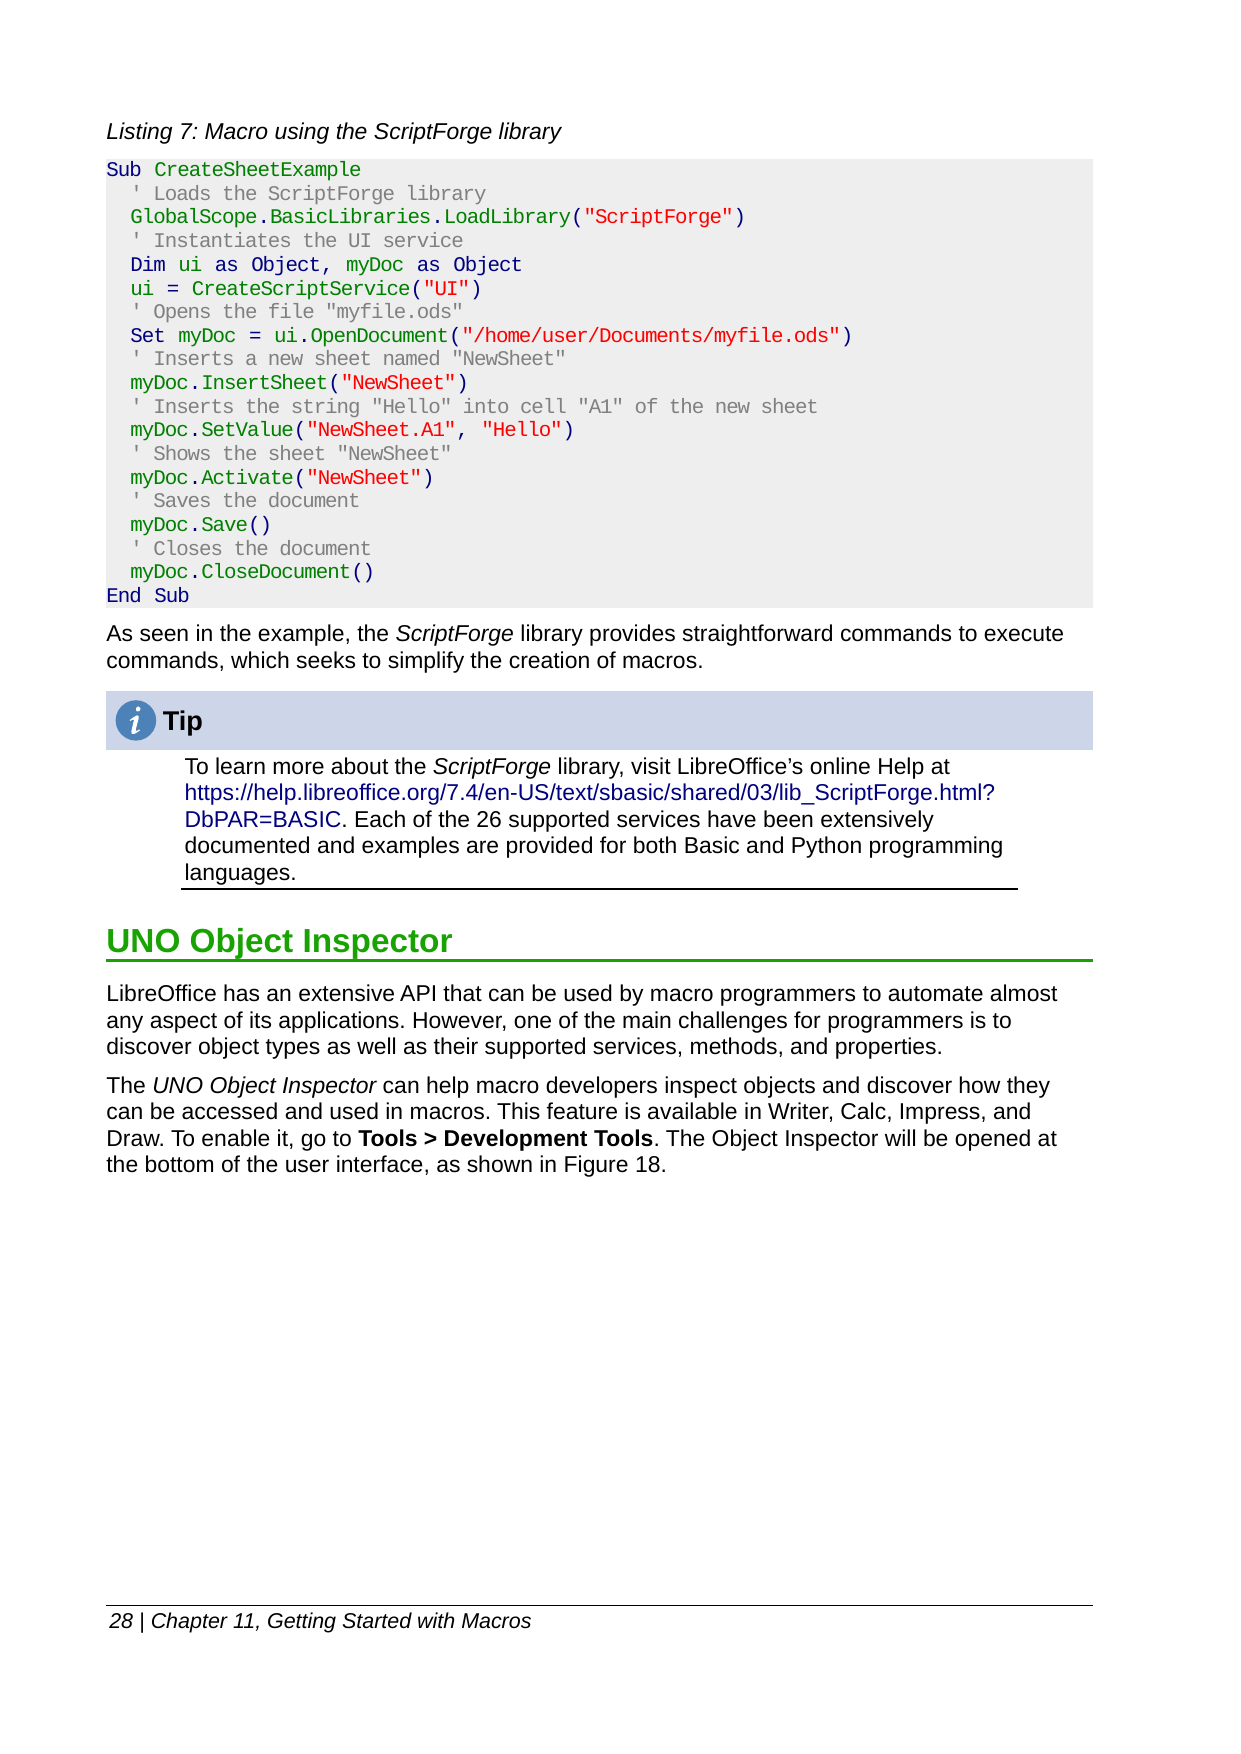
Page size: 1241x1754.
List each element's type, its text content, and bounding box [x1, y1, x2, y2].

text To learn more about the ScriptForge library, visit LibreOffice’s online Help at https://help.libreoffice.org/7.4/en-US/text/sbasic/shared/03/lib_ScriptForge.html?DbPAR=BASIC. Each of the 26 supported services have been extensively documented and examples are provided for both Basic and Python programming languages. [181, 750, 1018, 888]
text ui = CreateScriptService("UI") [106, 277, 1093, 301]
text myDoc.InsertSheet("NewSheet") [106, 372, 1093, 396]
text ' Inserts the string "Hello" into cell "A1" of the new sheet [106, 396, 1093, 419]
text ' Inserts a new sheet named "NewSheet" [106, 348, 1093, 372]
text ' Instantiates the UI service [106, 230, 1093, 254]
subtitle Tip [106, 691, 1093, 750]
text The UNO Object Inspector can help macro developers inspect objects and discover how they can be accessed and used in macros. This feature is available in Writer, Calc, Impress, and Draw. To enable it, go to Tools > Development Tools. The Object Inspector will be opened at the bottom of the user interface, as shown in Figure 18. [106, 1072, 1093, 1177]
text GlobalScope.BasicLibraries.LoadLibrary("ScriptForge") [106, 207, 1093, 230]
text Sub CreateSheetExample [106, 159, 1093, 183]
subtitle UNO Object Inspector [106, 921, 1093, 959]
text myDoc.SetValue("NewSheet.A1", "Hello") [106, 419, 1093, 443]
text ' Closes the document [106, 538, 1093, 561]
text Set myDoc = ui.OpenDocument("/home/user/Documents/myfile.ods") [106, 325, 1093, 348]
text myDoc.Save() [106, 514, 1093, 538]
text ' Shows the sheet "NewSheet" [106, 443, 1093, 467]
text ' Loads the ScriptForge library [106, 183, 1093, 207]
text LibreOffice has an extensive API that can be used by macro programmers to automate almost any aspect of its applications. However, one of the main challenges for programmers is to discover object types as well as their supported services, methods, and properties. [106, 980, 1093, 1059]
text myDoc.Activate("NewSheet") [106, 467, 1093, 490]
text End Sub [106, 585, 1093, 608]
text Listing 7: Macro using the ScriptForge library [106, 118, 1093, 144]
text myDoc.CloseDocument() [106, 561, 1093, 585]
text ' Opens the file "myfile.ods" [106, 301, 1093, 325]
text Dim ui as Object, myDoc as Object [106, 254, 1093, 277]
text As seen in the example, the ScriptForge library provides straightforward commands to execute commands, which seeks to simplify the creation of macros. [106, 620, 1093, 673]
text ' Saves the document [106, 490, 1093, 514]
